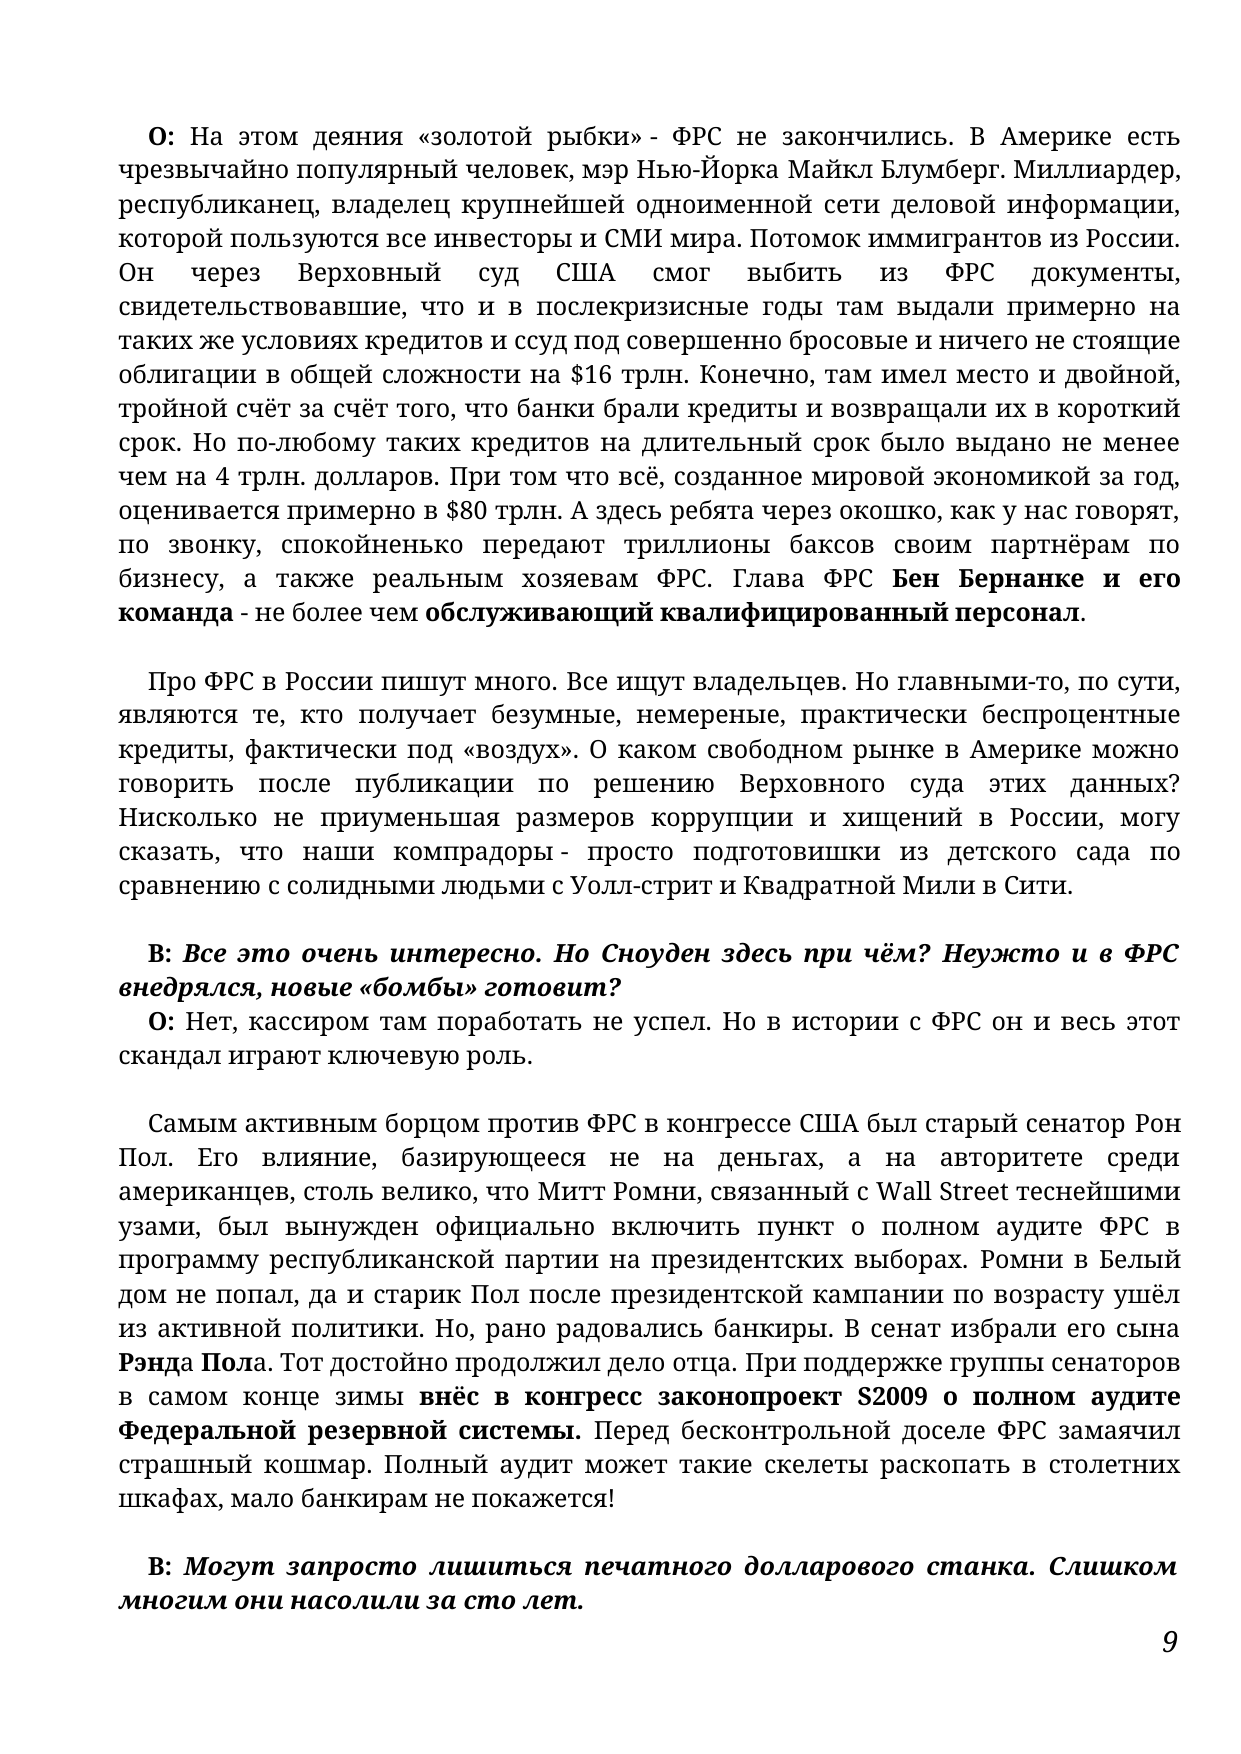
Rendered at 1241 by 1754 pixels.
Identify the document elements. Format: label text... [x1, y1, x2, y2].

text В: Могут запросто лишиться печатного долларового станка. Слишком многим они насолили за сто лет. [118, 1549, 1181, 1617]
text О: Нет, кассиром там поработать не успел. Но в истории с ФРС он и весь этот скандал играют ключевую роль. [118, 1004, 1181, 1072]
text В: Все это очень интересно. Но Сноуден здесь при чём? Неужто и в ФРС внедрялся, новые «бомбы» готовит? [118, 936, 1181, 1004]
text Самым активным борцом против ФРС в конгрессе США был старый сенатор Рон Пол. Его влияние, базирующееся не на деньгах, а на авторитете среди американцев, столь велико, что Митт Ромни, связанный с Wall Street теснейшими узами, был вынужден официально включить пункт о полном аудите ФРС в программу республиканской партии на президентских выборах. Ромни в Белый дом не попал, да и старик Пол после президентской кампании по возрасту ушёл из активной политики. Но, рано радовались банкиры. В сенат избрали его сына Рэнда Пола. Тот достойно продолжил дело отца. При поддержке группы сенаторов в самом конце зимы внёс в конгресс законопроект S2009 о полном аудите Федеральной резервной системы. Перед бесконтрольной доселе ФРС замаячил страшный кошмар. Полный аудит может такие скелеты раскопать в столетних шкафах, мало банкирам не покажется! [118, 1106, 1181, 1515]
text О: На этом деяния «золотой рыбки» - ФРС не закончились. В Америке есть чрезвычайно популярный человек, мэр Нью-Йорка Майкл Блумберг. Миллиардер, республиканец, владелец крупнейшей одноименной сети деловой информации, которой пользуются все инвесторы и СМИ мира. Потомок иммигрантов из России. Он через Верховный суд США смог выбить из ФРС документы, свидетельствовавшие, что и в послекризисные годы там выдали примерно на таких же условиях кредитов и ссуд под совершенно бросовые и ничего не стоящие облигации в общей сложности на $16 трлн. Конечно, там имел место и двойной, тройной счёт за счёт того, что банки брали кредиты и возвращали их в короткий срок. Но по-любому таких кредитов на длительный срок было выдано не менее чем на 4 трлн. долларов. При том что всё, созданное мировой экономикой за год, оценивается примерно в $80 трлн. А здесь ребята через окошко, как у нас говорят, по звонку, спокойненько передают триллионы баксов своим партнёрам по бизнесу, а также реальным хозяевам ФРС. Глава ФРС Бен Бернанке и его команда - не более чем обслуживающий квалифицированный персонал. [118, 118, 1181, 629]
text Про ФРС в России пишут много. Все ищут владельцев. Но главными-то, по сути, являются те, кто получает безумные, немереные, практически беспроцентные кредиты, фактически под «воздух». О каком свободном рынке в Америке можно говорить после публикации по решению Верховного суда этих данных? Нисколько не приуменьшая размеров коррупции и хищений в России, могу сказать, что наши компрадоры - просто подготовишки из детского сада по сравнению с солидными людьми с Уолл-стрит и Квадратной Мили в Сити. [118, 663, 1181, 902]
